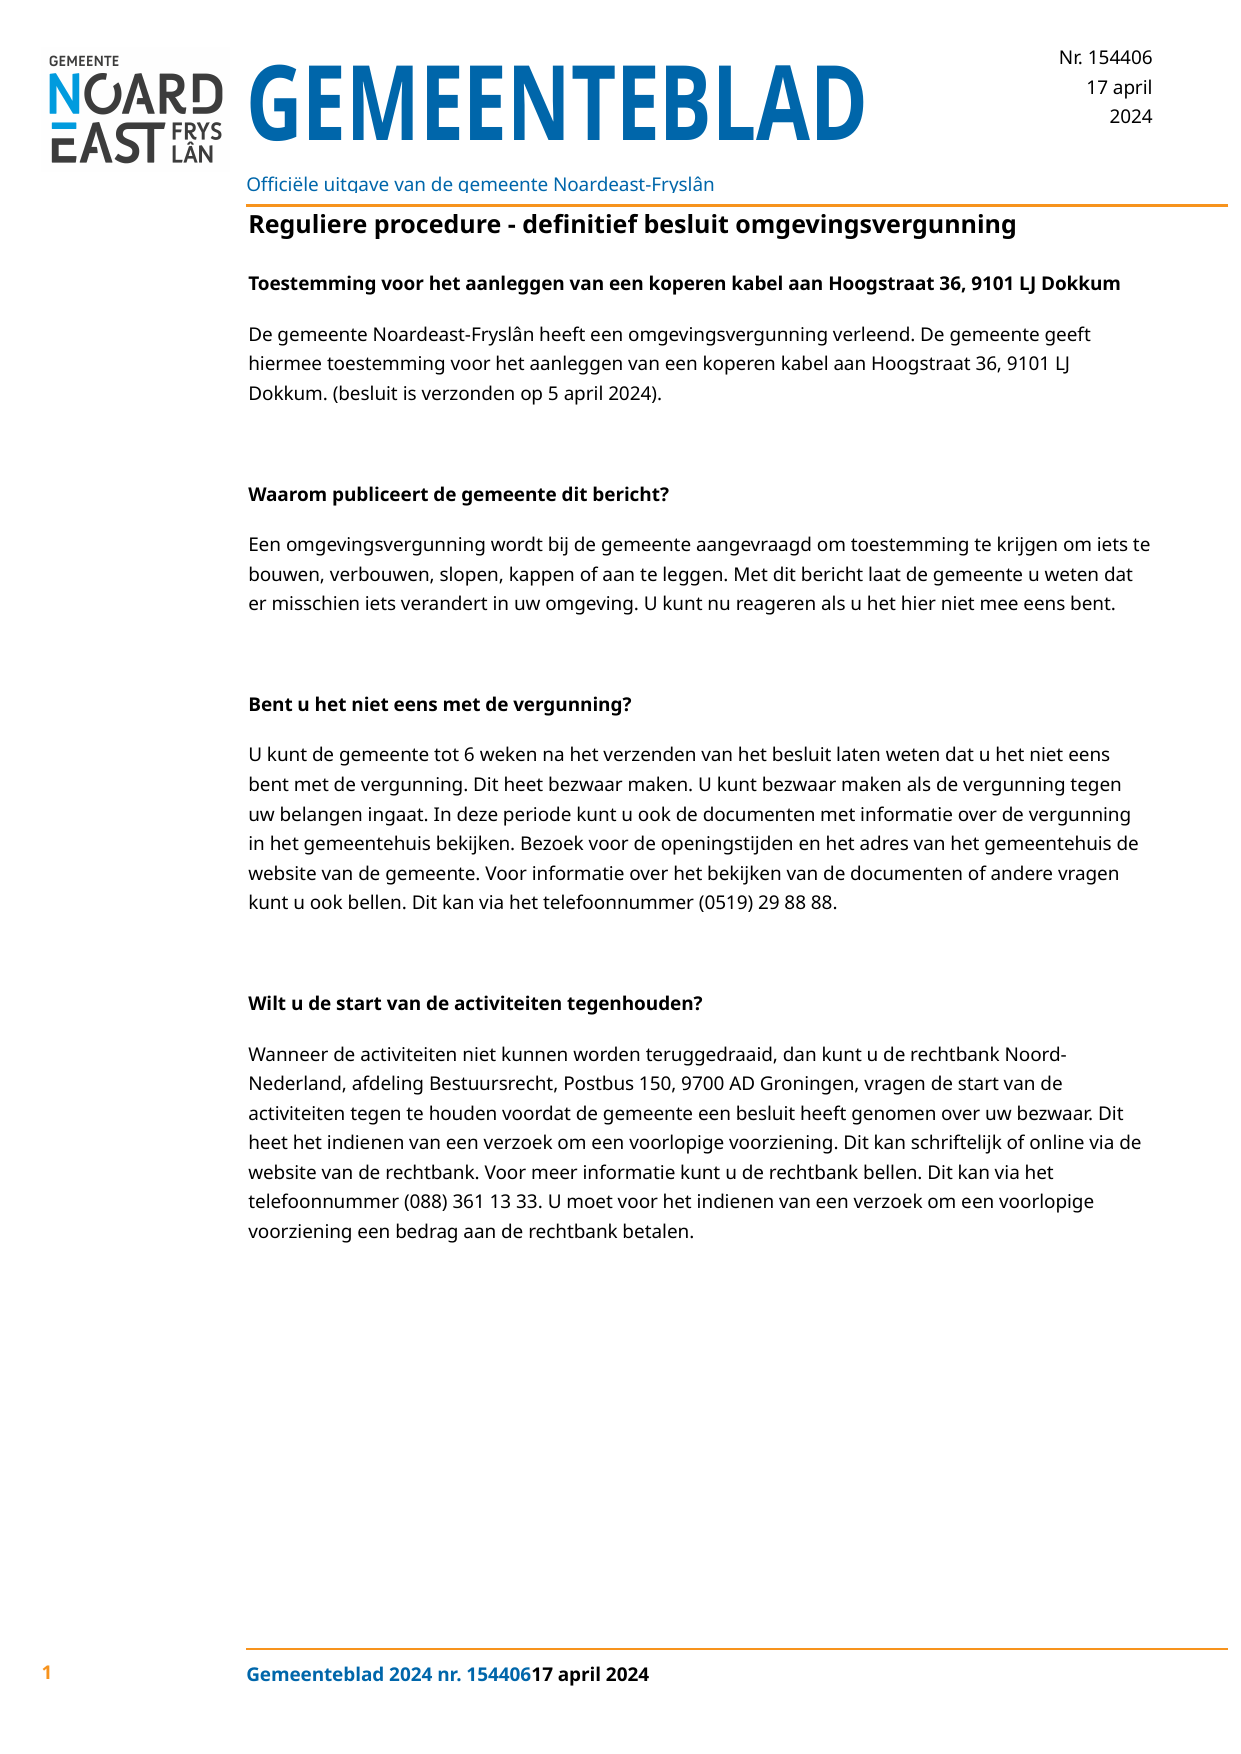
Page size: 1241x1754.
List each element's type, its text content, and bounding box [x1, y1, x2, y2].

text Wilt u de start van de activiteiten tegenhouden? [248, 990, 1152, 1016]
text Waarom publiceert de gemeente dit bericht? [248, 481, 1152, 506]
text U kunt de gemeente tot 6 weken na het verzenden van het besluit laten weten dat u het niet eens bent met de vergunning. Dit heet bezwaar maken. U kunt bezwaar maken als de vergunning tegen uw belangen ingaat. In deze periode kunt u ook de documenten met informatie over de vergunning in het gemeentehuis bekijken. Bezoek voor de openingstijden en het adres van het gemeentehuis de website van de gemeente. Voor informatie over het bekijken van de documenten of andere vragen kunt u ook bellen. Dit kan via het telefoonnummer (0519) 29 88 88. [248, 742, 1152, 915]
text Een omgevingsvergunning wordt bij de gemeente aangevraagd om toestemming te krijgen om iets te bouwen, verbouwen, slopen, kappen of aan te leggen. Met dit bericht laat de gemeente u weten dat er misschien iets verandert in uw omgeving. U kunt nu reageren als u het hier niet mee eens bent. [248, 531, 1152, 616]
picture [41, 47, 231, 172]
text De gemeente Noardeast-Fryslân heeft een omgevingsvergunning verleend. De gemeente geeft hiermee toestemming voor het aanleggen van een koperen kabel aan Hoogstraat 36, 9101 LJ Dokkum. (besluit is verzonden op 5 april 2024). [248, 321, 1152, 406]
text Reguliere procedure - definitief besluit omgevingsvergunning [248, 207, 1152, 241]
text Wanneer de activiteiten niet kunnen worden teruggedraaid, dan kunt u de rechtbank Noord-Nederland, afdeling Bestuursrecht, Postbus 150, 9700 AD Groningen, vragen de start van de activiteiten tegen te houden voordat de gemeente een besluit heeft genomen over uw bezwaar. Dit heet het indienen van een verzoek om een voorlopige voorziening. Dit kan schriftelijk of online via de website van de rechtbank. Voor meer informatie kunt u de rechtbank bellen. Dit kan via het telefoonnummer (088) 361 13 33. U moet voor het indienen van een verzoek om een voorlopige voorziening een bedrag aan de rechtbank betalen. [248, 1041, 1152, 1244]
text Toestemming voor het aanleggen van een koperen kabel aan Hoogstraat 36, 9101 LJ Dokkum [248, 270, 1152, 296]
text Bent u het niet eens met de vergunning? [248, 691, 1152, 717]
